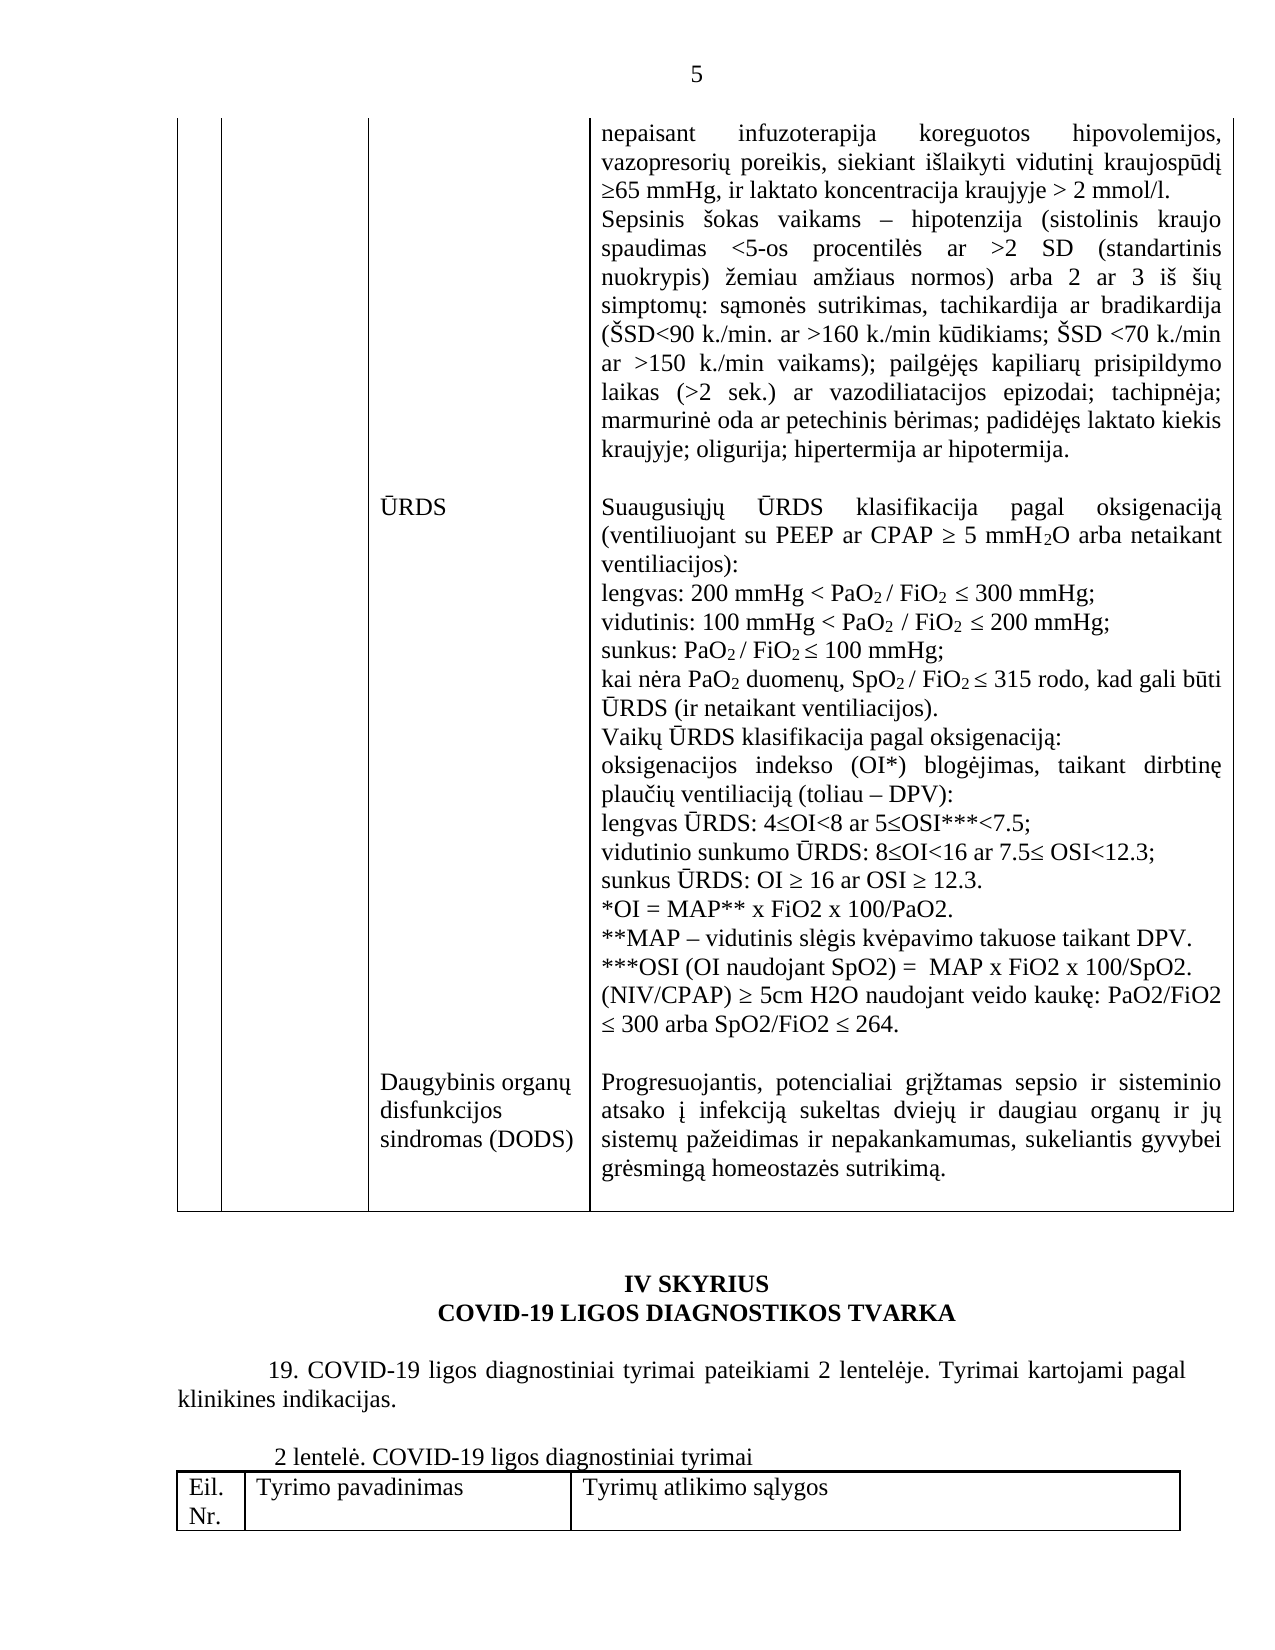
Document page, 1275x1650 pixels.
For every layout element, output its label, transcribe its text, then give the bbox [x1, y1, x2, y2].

table_cell [178, 492, 221, 1067]
text 19. COVID-19 ligos diagnostiniai tyrimai pateikiami 2 lentelėje. Tyrimai kartojami pagal klinikines indikacijas. [177, 1355, 1187, 1413]
table_cell Suaugusiųjų ŪRDS klasifikacija pagal oksigenaciją (ventiliuojant su PEEP ar CPAP ≥ 5 mmH2O arba netaikant ventiliacijos): lengvas: 200 mmHg < PaO2 / FiO2 ≤ 300 mmHg; vidutinis: 100 mmHg < PaO2 / FiO2 ≤ 200 mmHg; sunkus: PaO2 / FiO2 ≤ 100 mmHg; kai nėra PaO2 duomenų, SpO2 / FiO2 ≤ 315 rodo, kad gali būti ŪRDS (ir netaikant ventiliacijos). Vaikų ŪRDS klasifikacija pagal oksigenaciją: oksigenacijos indekso (OI*) blogėjimas, taikant dirbtinę plaučių ventiliaciją (toliau – DPV): lengvas ŪRDS: 4≤OI<8 ar 5≤OSI***<7.5; vidutinio sunkumo ŪRDS: 8≤OI<16 ar 7.5≤ OSI<12.3; sunkus ŪRDS: OI ≥ 16 ar OSI ≥ 12.3. *OI = MAP** x FiO2 x 100/PaO2. **MAP – vidutinis slėgis kvėpavimo takuose taikant DPV. ***OSI (OI naudojant SpO2) = MAP x FiO2 x 100/SpO2. (NIV/CPAP) ≥ 5cm H2O naudojant veido kaukę: PaO2/FiO2 ≤ 300 arba SpO2/FiO2 ≤ 264. [591, 492, 1233, 1067]
table_cell Progresuojantis, potencialiai grįžtamas sepsio ir sisteminio atsako į infekciją sukeltas dviejų ir daugiau organų ir jų sistemų pažeidimas ir nepakankamumas, sukeliantis gyvybei grėsmingą homeostazės sutrikimą. [591, 1067, 1233, 1211]
table_cell [369, 118, 589, 492]
table_cell [222, 118, 368, 492]
table_cell [178, 1067, 221, 1211]
text IV SKYRIUS [177, 1269, 1216, 1298]
text COVID-19 ligos DIAGNOSTIKOS TVARKA [177, 1298, 1216, 1327]
table_cell [222, 492, 368, 1067]
text 2 lentelė. COVID-19 ligos diagnostiniai tyrimai [177, 1442, 1216, 1470]
table_cell [178, 118, 221, 492]
table_cell nepaisant infuzoterapija koreguotos hipovolemijos, vazopresorių poreikis, siekiant išlaikyti vidutinį kraujospūdį ≥65 mmHg, ir laktato koncentracija kraujyje > 2 mmol/l. Sepsinis šokas vaikams – hipotenzija (sistolinis kraujo spaudimas <5-os procentilės ar >2 SD (standartinis nuokrypis) žemiau amžiaus normos) arba 2 ar 3 iš šių simptomų: sąmonės sutrikimas, tachikardija ar bradikardija (ŠSD<90 k./min. ar >160 k./min kūdikiams; ŠSD <70 k./min ar >150 k./min vaikams); pailgėjęs kapiliarų prisipildymo laikas (>2 sek.) ar vazodiliatacijos epizodai; tachipnėja; marmurinė oda ar petechinis bėrimas; padidėjęs laktato kiekis kraujyje; oligurija; hipertermija ar hipotermija. [591, 118, 1233, 492]
table_header Tyrimų atlikimo sąlygos [572, 1473, 1179, 1530]
table_cell ŪRDS [369, 492, 589, 1067]
table_cell [222, 1067, 368, 1211]
table_header Eil. Nr. [178, 1473, 244, 1530]
table_cell Daugybinis organų disfunkcijos sindromas (DODS) [369, 1067, 589, 1211]
table_header Tyrimo pavadinimas [246, 1473, 570, 1530]
